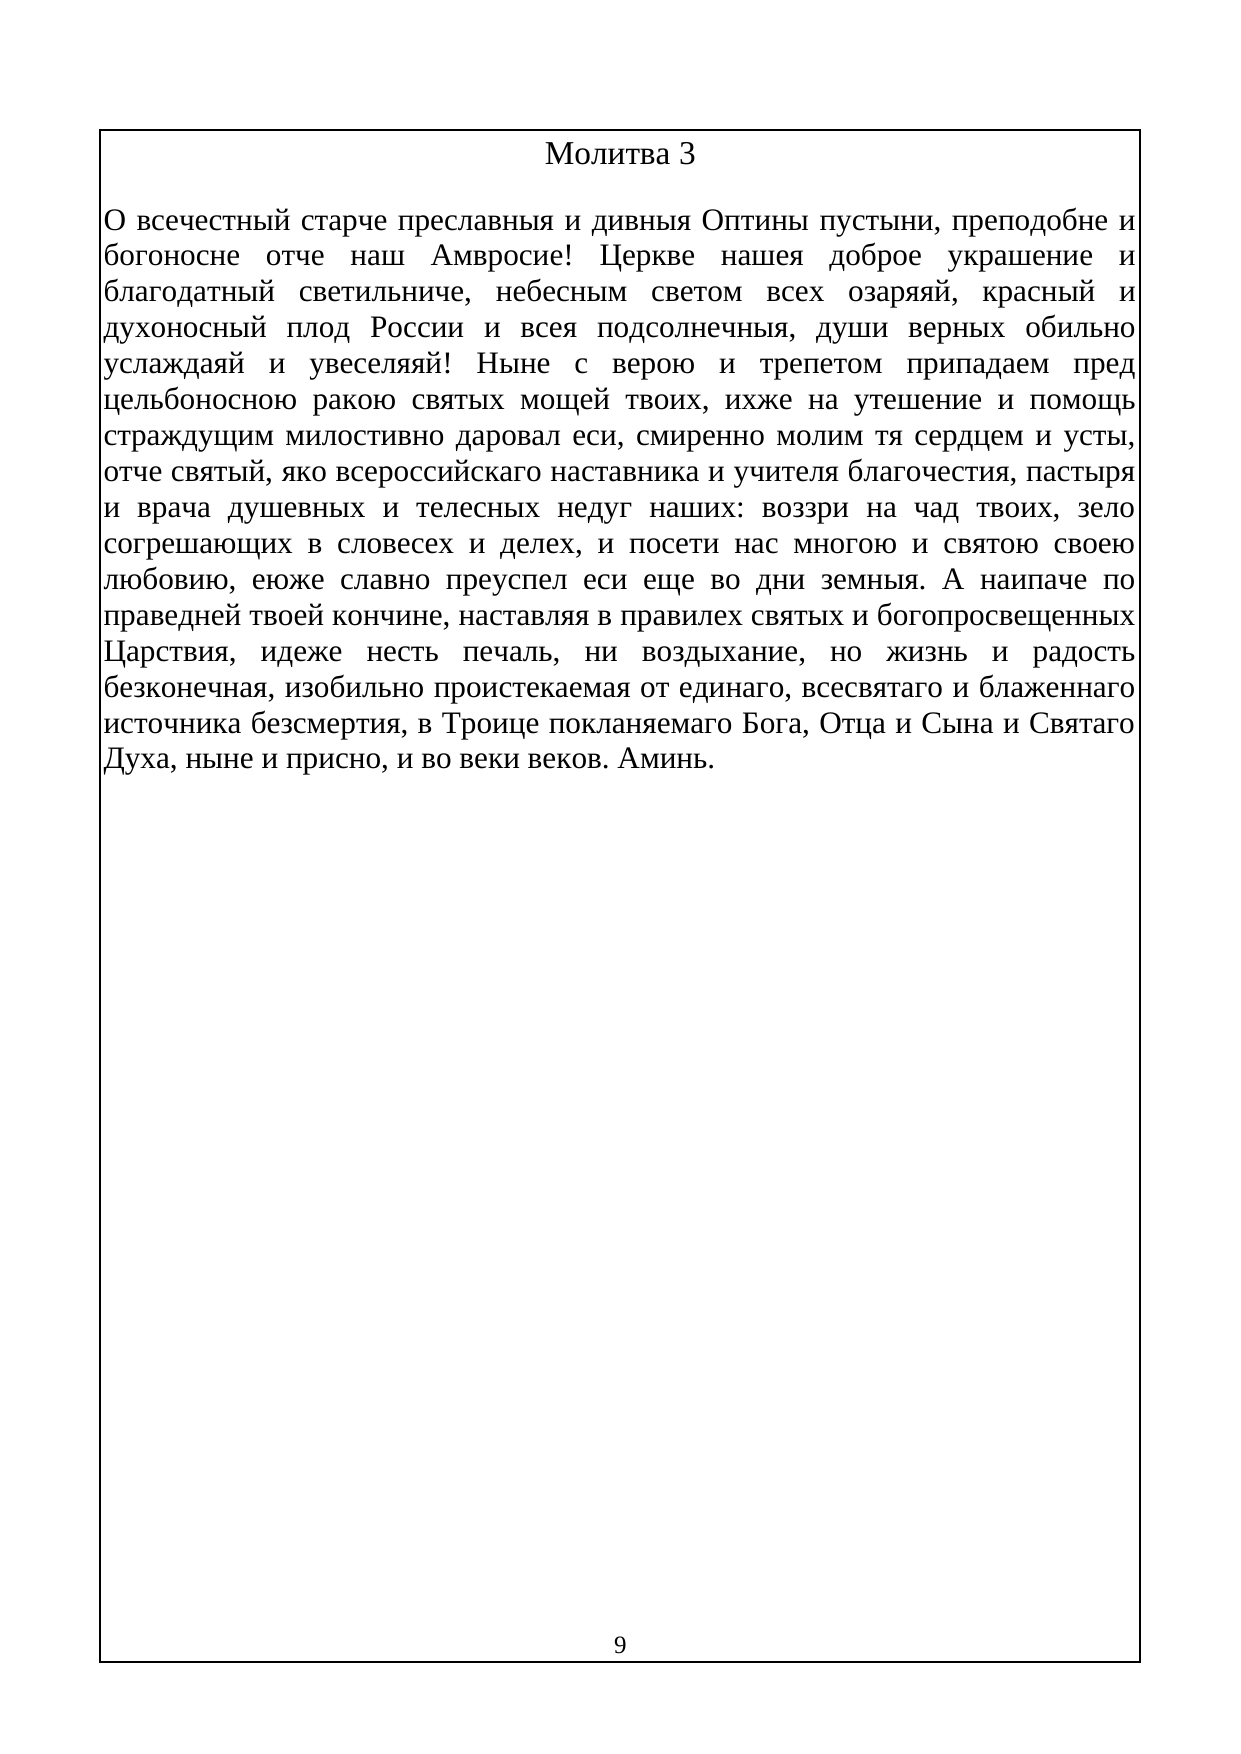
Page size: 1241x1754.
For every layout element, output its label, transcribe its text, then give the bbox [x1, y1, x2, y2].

subtitle Молитва 3 [103, 133, 1137, 171]
text О всечестный старче преславныя и дивныя Оптины пустыни, преподобне и богоносне отче наш Амвросие! Церкве нашея доброе украшение и благодатный светильниче, небесным светом всех озаряяй, красный и духоносный плод России и всея подсолнечныя, души верных обильно услаждаяй и увеселяяй! Ныне с верою и трепетом припадаем пред цельбоносною ракою святых мощей твоих, ихже на утешение и помощь страждущим милостивно даровал еси, смиренно молим тя сердцем и усты, отче святый, яко всероссийскаго наставника и учителя благочестия, пастыря и врача душевных и телесных недуг наших: воззри на чад твоих, зело согрешающих в словесех и делех, и посети нас многою и святою своею любовию, еюже славно преуспел еси еще во дни земныя. А наипаче по праведней твоей кончине, наставляя в правилех святых и богопросвещенных Царствия, идеже несть печаль, ни воздыхание, но жизнь и радость безконечная, изобильно проистекаемая от единаго, всесвятаго и блаженнаго источника безсмертия, в Троице покланяемаго Бога, Отца и Сына и Святаго Духа, ныне и присно, и во веки веков. Аминь. [103, 201, 1137, 776]
